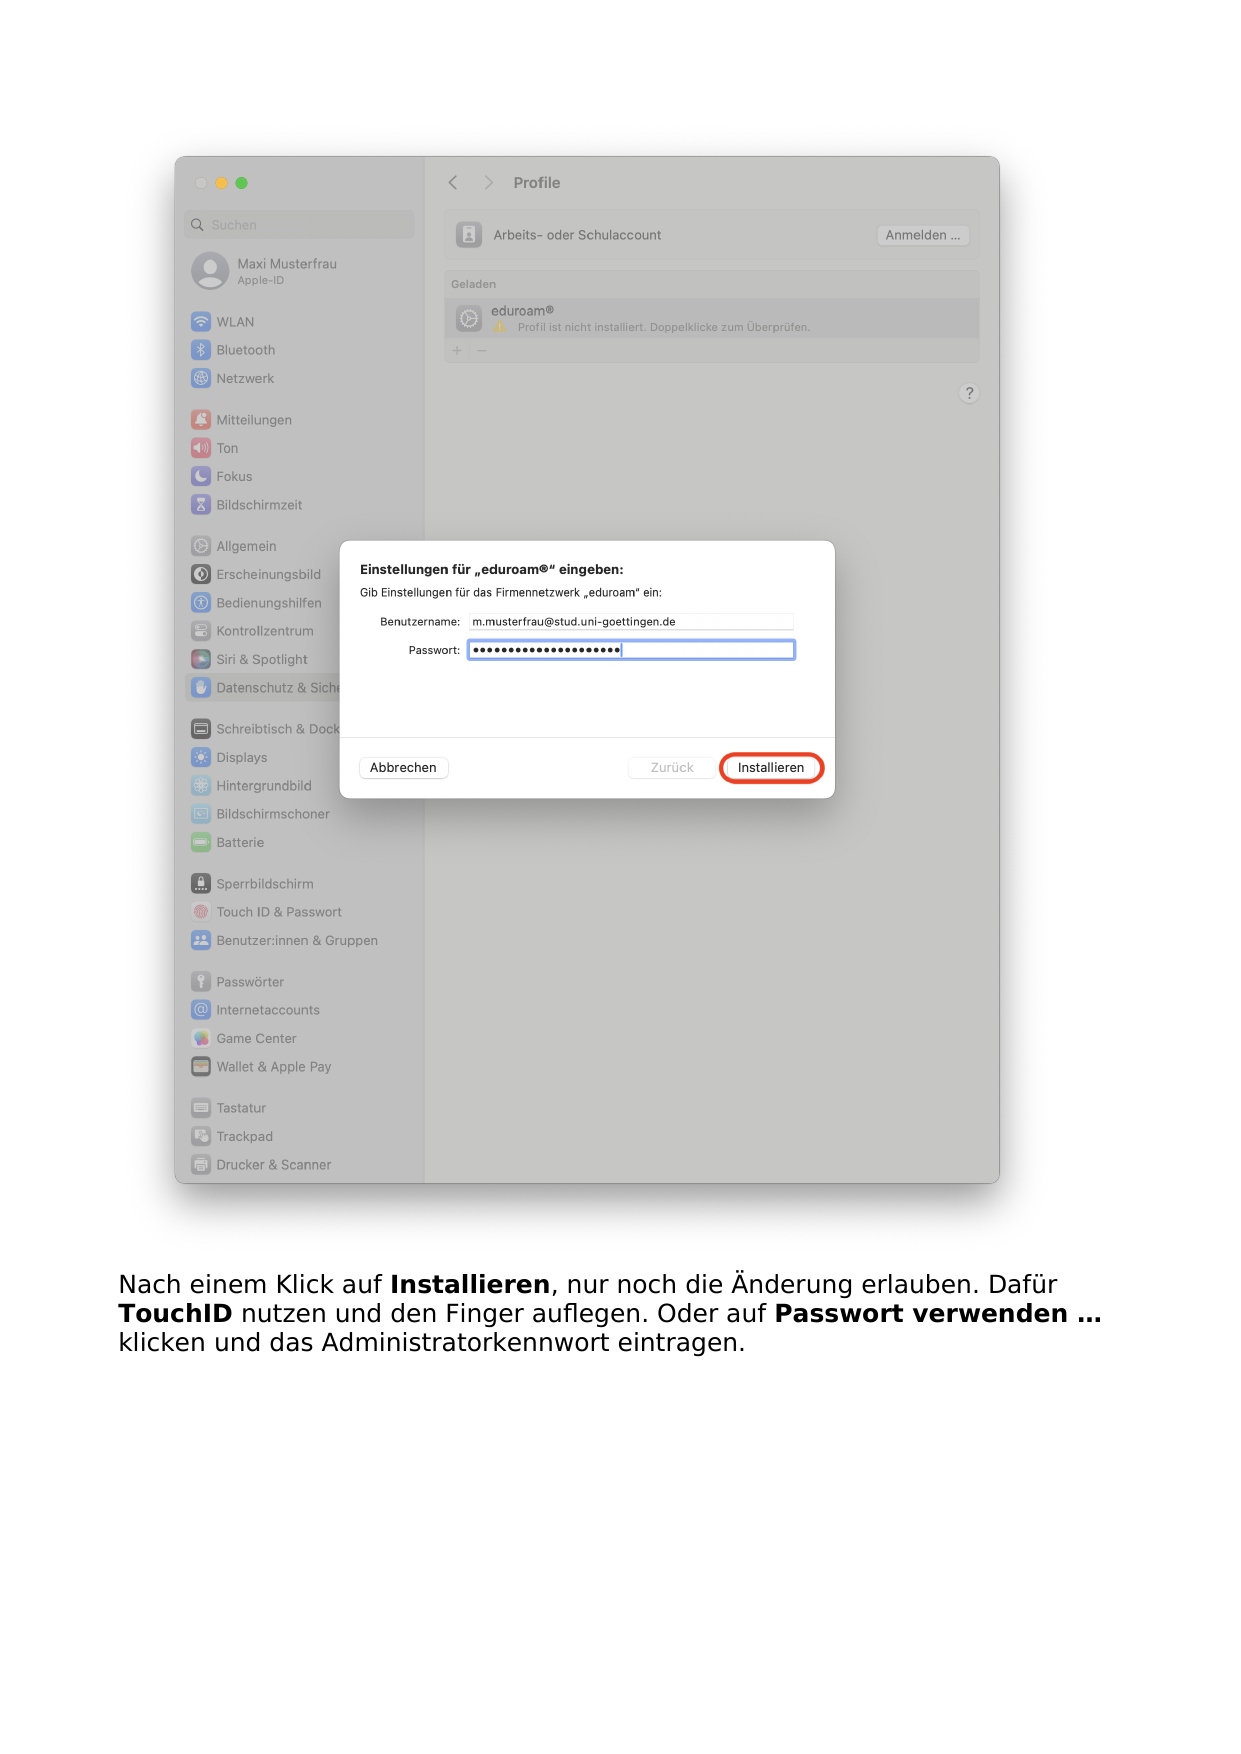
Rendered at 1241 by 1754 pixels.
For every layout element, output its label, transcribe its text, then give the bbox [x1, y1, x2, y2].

picture [118, 118, 1056, 1258]
text Nach einem Klick auf Installieren, nur noch die Änderung erlauben. Dafür TouchID nutzen und den Finger auflegen. Oder auf Passwort verwenden … klicken und das Administratorkennwort eintragen. [118, 1270, 1122, 1358]
